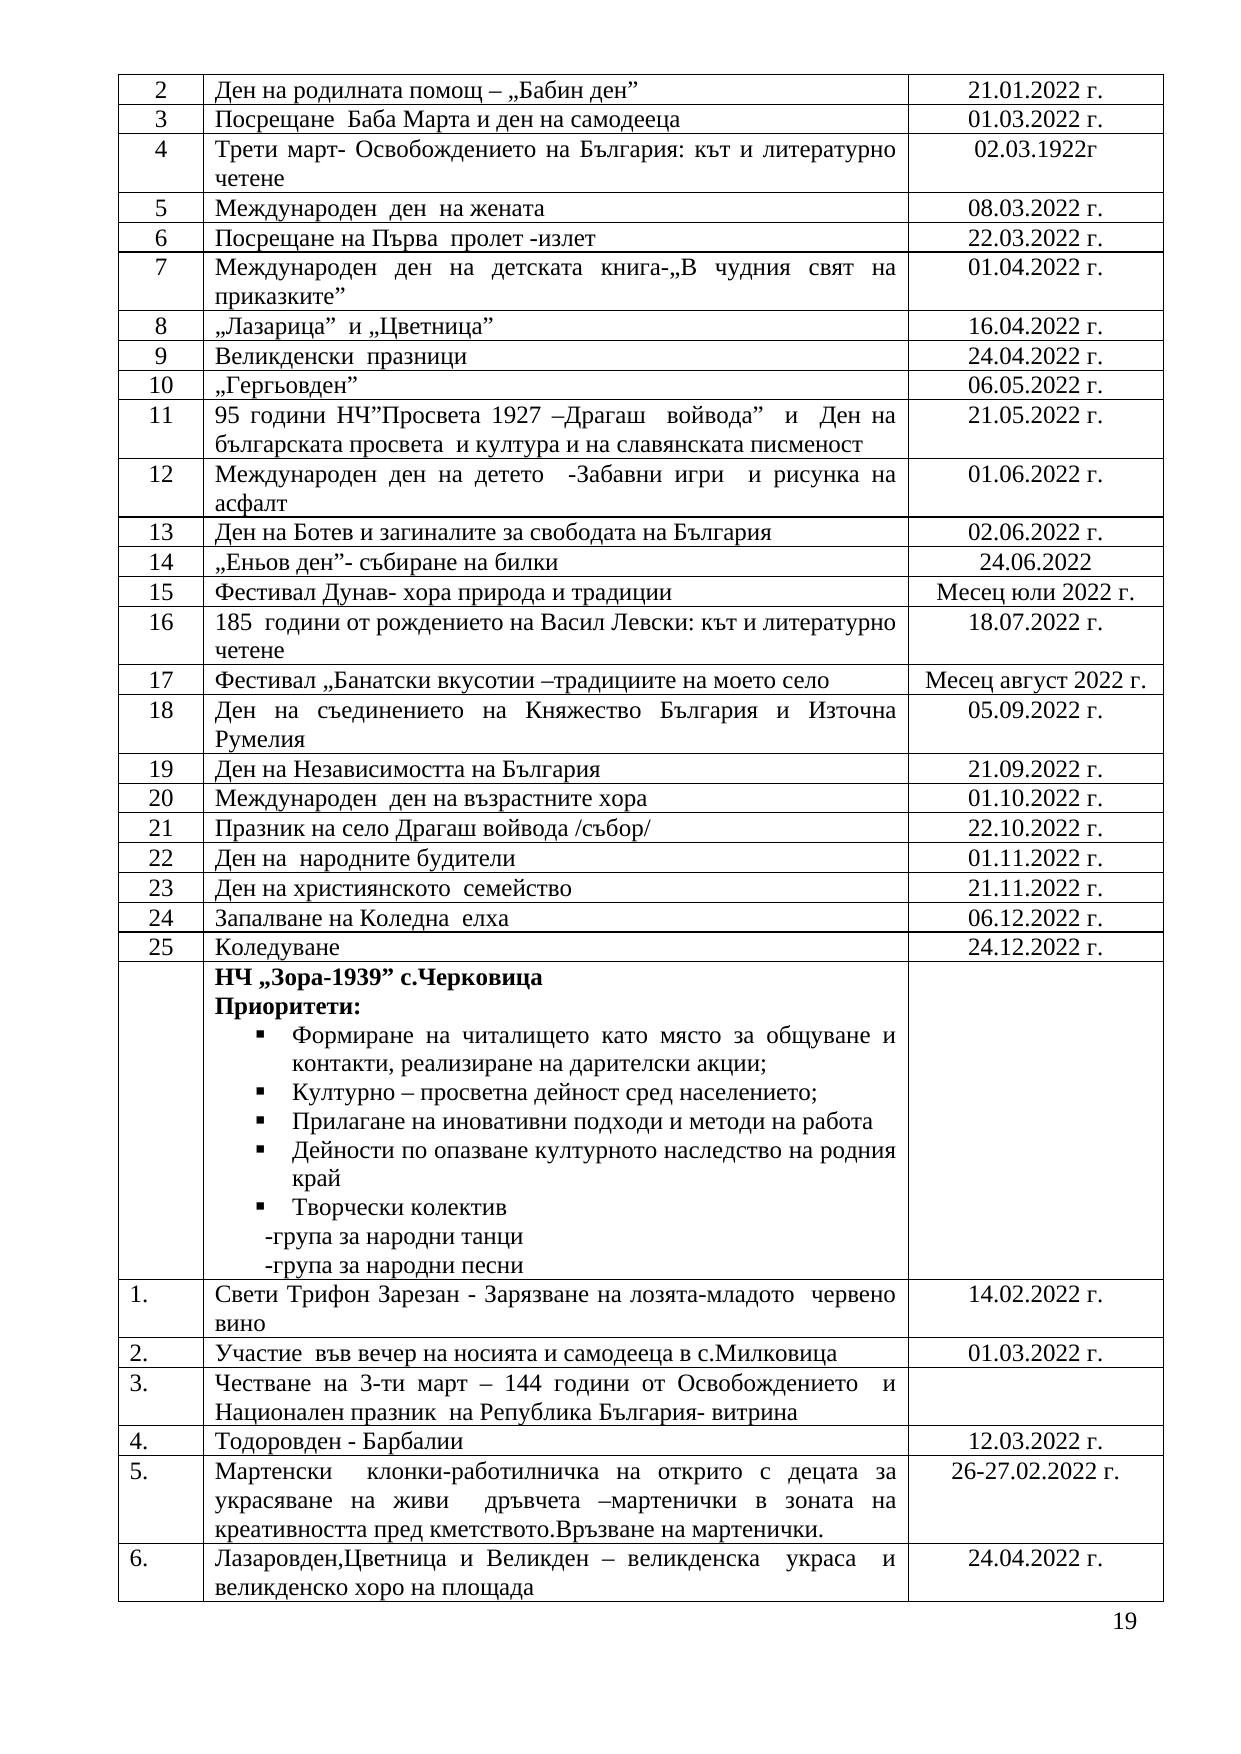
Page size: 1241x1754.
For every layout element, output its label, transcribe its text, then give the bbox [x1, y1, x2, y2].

table_cell Ден на Независимостта на България [204, 754, 908, 782]
table_cell Ден на Ботев и загиналите за свободата на България [204, 518, 908, 546]
table_cell 6 [119, 223, 203, 251]
table_cell „Еньов ден”- събиране на билки [204, 547, 908, 576]
table_cell 24.12.2022 г. [909, 933, 1163, 961]
table_cell Международен ден на жената [204, 193, 908, 222]
table_cell 21 [119, 813, 203, 842]
table_cell 4. [119, 1426, 203, 1455]
table_cell 5 [119, 193, 203, 222]
table_cell 01.10.2022 г. [909, 784, 1163, 812]
table_cell 01.04.2022 г. [909, 253, 1163, 310]
table_cell Свети Трифон Зарезан - Зарязване на лозята-младото червено вино [204, 1280, 908, 1337]
table_cell 06.12.2022 г. [909, 903, 1163, 931]
table_cell Месец август 2022 г. [909, 665, 1163, 694]
table_cell Мартенски клонки-работилничка на открито с децата за украсяване на живи дръвчета –мартенички в зоната на креативността пред кметството.Връзване на мартенички. [204, 1456, 908, 1542]
table_cell 5. [119, 1456, 203, 1542]
table_cell 01.03.2022 г. [909, 1338, 1163, 1367]
table_cell 16 [119, 607, 203, 664]
table_cell 21.11.2022 г. [909, 873, 1163, 902]
table_cell 18.07.2022 г. [909, 607, 1163, 664]
table_cell 24.04.2022 г. [909, 341, 1163, 369]
table_cell НЧ „Зора-1939” с.Черковица Приоритети: Формиране на читалището като място за общуване и контакти, реализиране на дарителски акции; Културно – просветна дейност сред населението; Прилагане на иновативни подходи и методи на работа Дейности по опазване културното наследство на родния край Творчески колектив -група за народни танци -група за народни песни [204, 962, 908, 1278]
table_cell Ден на християнското семейство [204, 873, 908, 902]
table_cell Ден на съединението на Княжество България и Източна Румелия [204, 695, 908, 753]
table_cell 21.09.2022 г. [909, 754, 1163, 782]
table_cell 22 [119, 843, 203, 872]
table_cell 22.03.2022 г. [909, 223, 1163, 251]
table_cell 6. [119, 1544, 203, 1601]
table_cell 8 [119, 311, 203, 340]
table_cell 9 [119, 341, 203, 369]
table_cell 12.03.2022 г. [909, 1426, 1163, 1455]
table_cell 23 [119, 873, 203, 902]
table_cell Ден на народните будители [204, 843, 908, 872]
table_cell Международен ден на възрастните хора [204, 784, 908, 812]
table_cell 14 [119, 547, 203, 576]
table_cell 4 [119, 134, 203, 192]
table_cell 14.02.2022 г. [909, 1280, 1163, 1337]
table_cell Международен ден на детето -Забавни игри и рисунка на асфалт [204, 459, 908, 516]
table_cell Празник на село Драгаш войвода /събор/ [204, 813, 908, 842]
table_cell 22.10.2022 г. [909, 813, 1163, 842]
table_cell Фестивал Дунав- хора природа и традиции [204, 577, 908, 606]
table_cell 01.11.2022 г. [909, 843, 1163, 872]
table_cell Месец юли 2022 г. [909, 577, 1163, 606]
table_cell 19 [119, 754, 203, 782]
table_cell Коледуване [204, 933, 908, 961]
table_cell Посрещане Баба Марта и ден на самодееца [204, 105, 908, 133]
table_cell Честване на 3-ти март – 144 години от Освобождението и Национален празник на Република България- витрина [204, 1368, 908, 1425]
table_cell 02.03.1922г [909, 134, 1163, 192]
table_cell 01.06.2022 г. [909, 459, 1163, 516]
table_cell 10 [119, 371, 203, 399]
table_cell 13 [119, 518, 203, 546]
table_cell 12 [119, 459, 203, 516]
table_cell Великденски празници [204, 341, 908, 369]
table_cell 05.09.2022 г. [909, 695, 1163, 753]
table_cell 2 [119, 75, 203, 103]
table_cell 3. [119, 1368, 203, 1425]
table_cell [909, 1368, 1163, 1425]
table_cell 7 [119, 253, 203, 310]
table_cell 21.01.2022 г. [909, 75, 1163, 103]
table_cell 1. [119, 1280, 203, 1337]
table_cell „Лазарица” и „Цветница” [204, 311, 908, 340]
table_cell 01.03.2022 г. [909, 105, 1163, 133]
table_cell Фестивал „Банатски вкусотии –традициите на моето село [204, 665, 908, 694]
table_cell Посрещане на Първа пролет -излет [204, 223, 908, 251]
table_cell Международен ден на детската книга-„В чудния свят на приказките” [204, 253, 908, 310]
table_cell 08.03.2022 г. [909, 193, 1163, 222]
table_cell Ден на родилната помощ – „Бабин ден” [204, 75, 908, 103]
table_cell Тодоровден - Барбалии [204, 1426, 908, 1455]
table_cell 25 [119, 933, 203, 961]
table_cell 20 [119, 784, 203, 812]
table_cell 17 [119, 665, 203, 694]
table_cell 2. [119, 1338, 203, 1367]
table_cell 15 [119, 577, 203, 606]
table_cell 21.05.2022 г. [909, 400, 1163, 458]
table_cell Трети март- Освобождението на България: кът и литературно четене [204, 134, 908, 192]
table_cell Лазаровден,Цветница и Великден – великденска украса и великденско хоро на площада [204, 1544, 908, 1601]
table_cell 24.06.2022 [909, 547, 1163, 576]
table_cell 24 [119, 903, 203, 931]
table_cell 3 [119, 105, 203, 133]
table_cell 16.04.2022 г. [909, 311, 1163, 340]
table_cell 18 [119, 695, 203, 753]
table_cell 06.05.2022 г. [909, 371, 1163, 399]
table_cell Участие във вечер на носията и самодееца в с.Милковица [204, 1338, 908, 1367]
table_cell 95 години НЧ”Просвета 1927 –Драгаш войвода” и Ден на българската просвета и култура и на славянската писменост [204, 400, 908, 458]
table_cell 24.04.2022 г. [909, 1544, 1163, 1601]
table_cell 11 [119, 400, 203, 458]
table_cell „Гергьовден” [204, 371, 908, 399]
table_cell 26-27.02.2022 г. [909, 1456, 1163, 1542]
table_cell 185 години от рождението на Васил Левски: кът и литературно четене [204, 607, 908, 664]
table_cell [119, 962, 203, 1278]
table_cell 02.06.2022 г. [909, 518, 1163, 546]
table_cell Запалване на Коледна елха [204, 903, 908, 931]
table_cell [909, 962, 1163, 1278]
